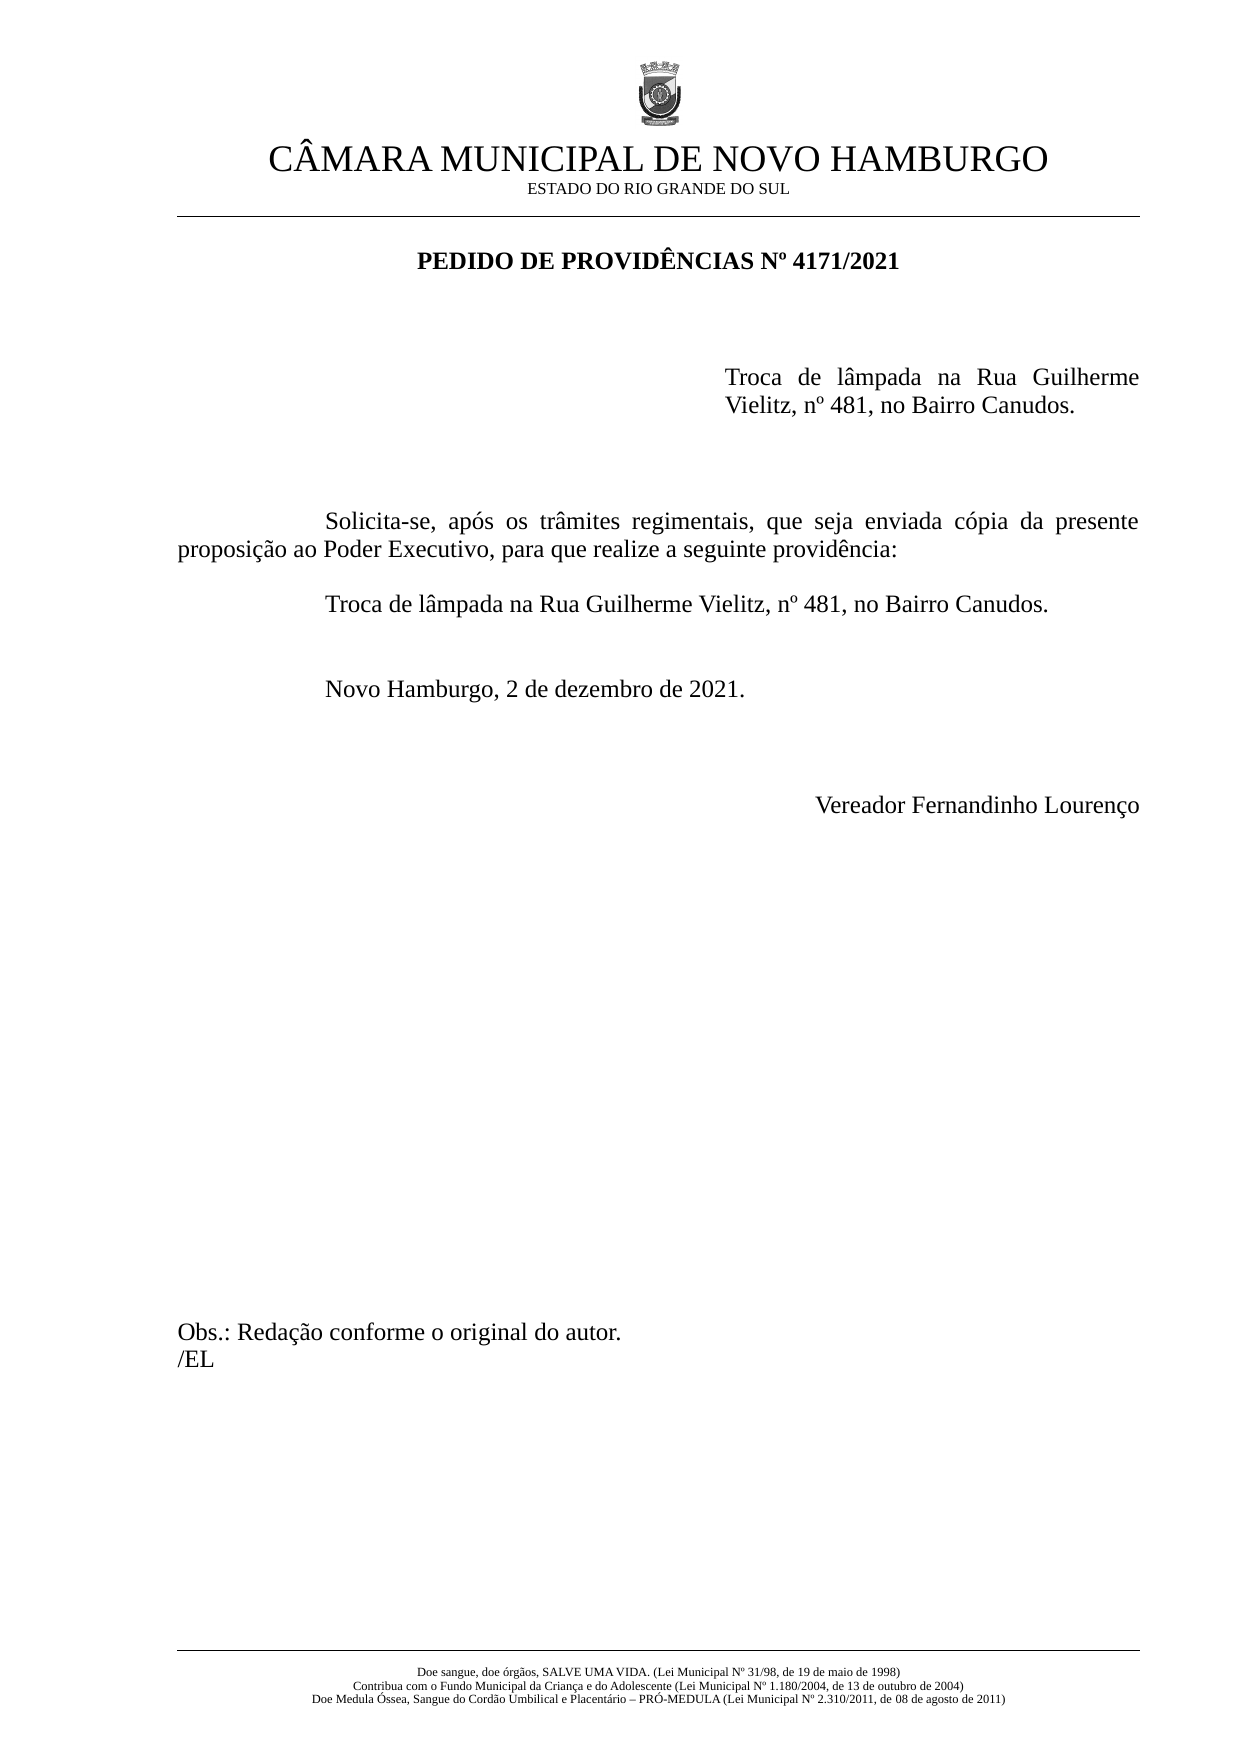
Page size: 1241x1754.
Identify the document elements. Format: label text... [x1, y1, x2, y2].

text Vereador Fernandinho Lourenço [649, 791, 1140, 819]
text Novo Hamburgo, 2 de dezembro de 2021. [177, 675, 1140, 703]
text Obs.: Redação conforme o original do autor. [177, 1318, 1140, 1345]
text PEDIDO DE PROVIDÊNCIAS Nº 4171/2021 [177, 247, 1140, 274]
text /EL [177, 1345, 1140, 1373]
list Troca de lâmpada na Rua Guilherme Vielitz, nº 481, no Bairro Canudos. [687, 363, 1140, 418]
text Solicita-se, após os trâmites regimentais, que seja enviada cópia da presente proposição ao Poder Executivo, para que realize a seguinte providência: [177, 507, 1140, 562]
list Troca de lâmpada na Rua Guilherme Vielitz, nº 481, no Bairro Canudos. [177, 590, 1140, 618]
